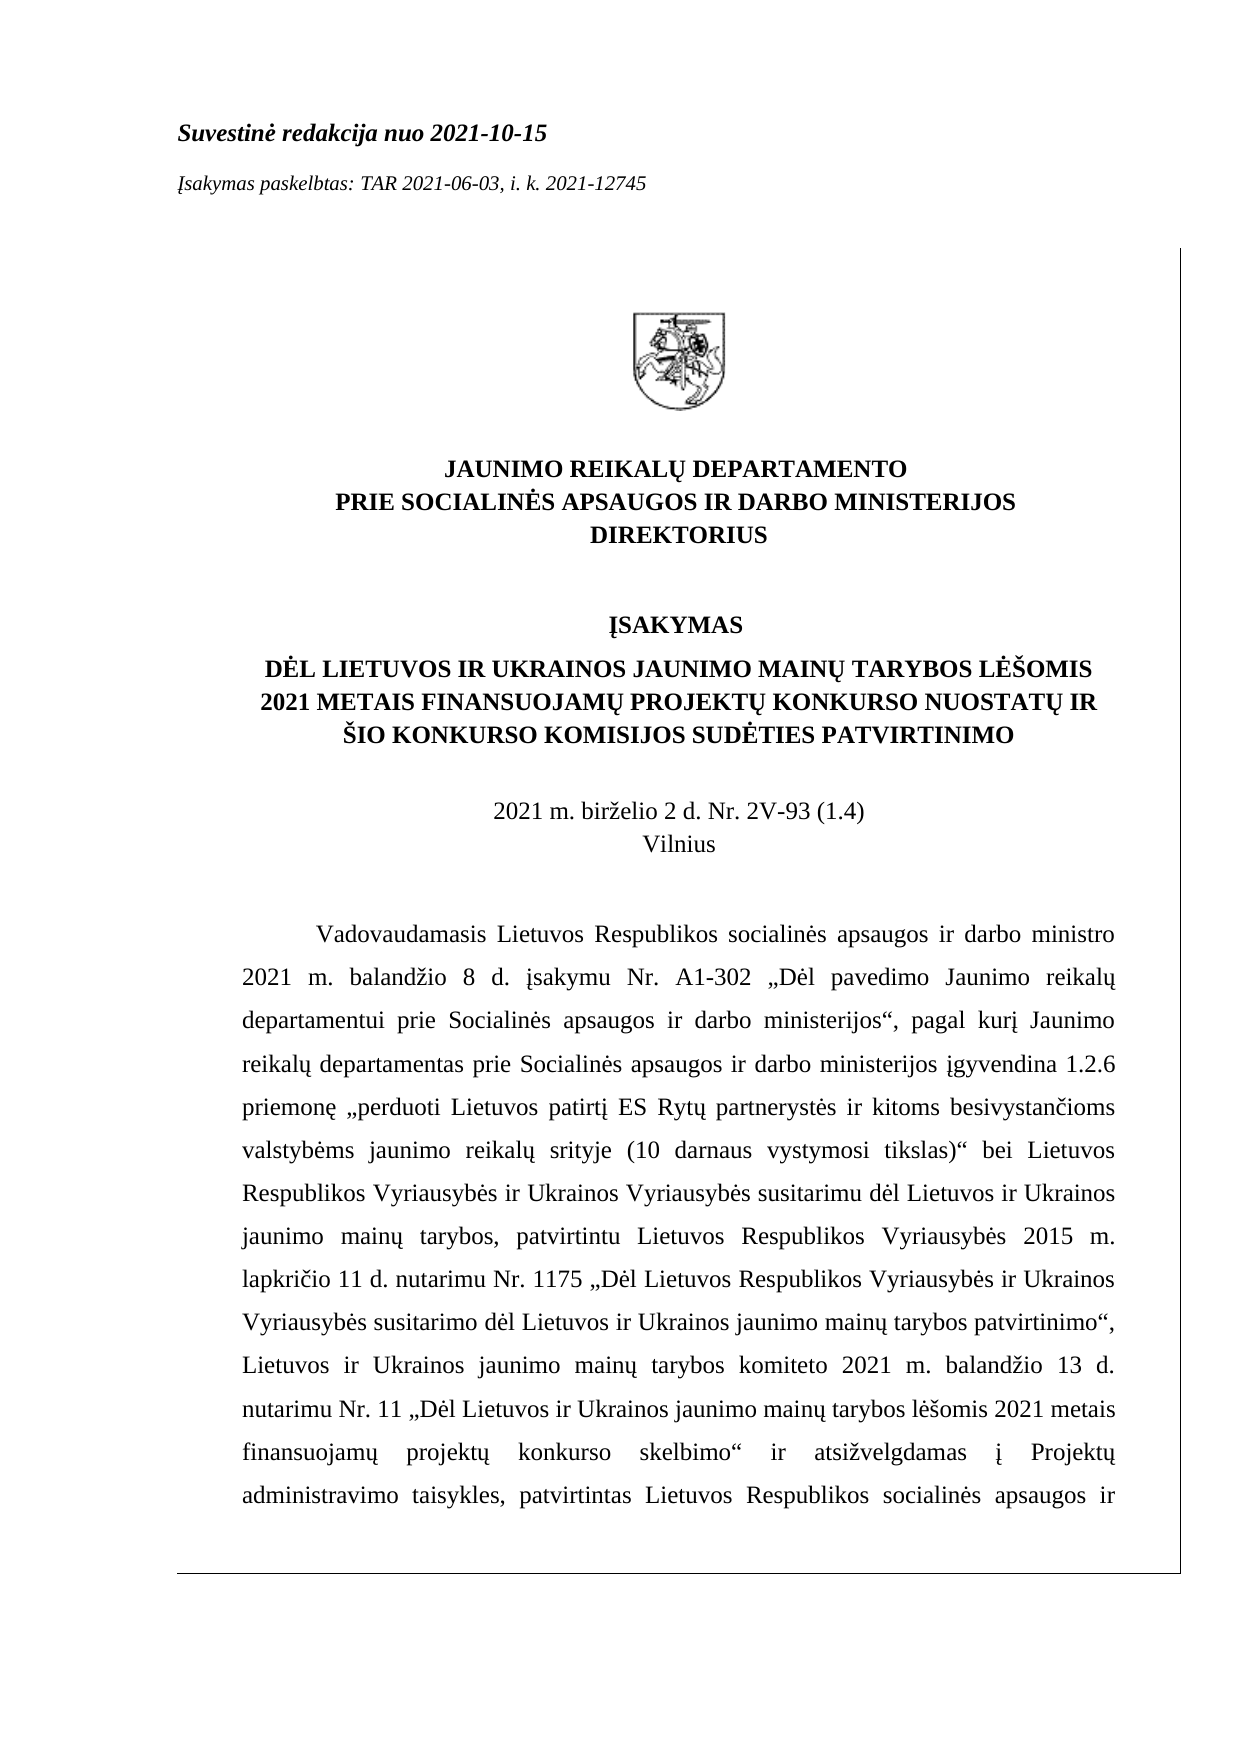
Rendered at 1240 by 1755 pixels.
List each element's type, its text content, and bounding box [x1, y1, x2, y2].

text DĖL LIETUVOS IR UKRAINOS JAUNIMO MAINŲ TARYBOS LĖŠOMIS 2021 METAIS FINANSUOJAMŲ PROJEKTŲ KONKURSO NUOSTATŲ IR ŠIO KONKURSO KOMISIJOS SUDĖTIES PATVIRTINIMO [177, 589, 1181, 731]
text JAUNIMO REIKALŲ DEPARTAMENTO [177, 389, 1181, 422]
text Vilnius [177, 764, 1181, 858]
text PRIE SOCIALINĖS APSAUGOS IR DARBO MINISTERIJOS [177, 422, 1181, 455]
text Vadovaudamasis Lietuvos Respublikos socialinės apsaugos ir darbo ministro 2021 m. balandžio 8 d. įsakymu Nr. A1-302 „Dėl pavedimo Jaunimo reikalų departamentui prie Socialinės apsaugos ir darbo ministerijos“, pagal kurį Jaunimo reikalų departamentas prie Socialinės apsaugos ir darbo ministerijos įgyvendina 1.2.6 priemonę „perduoti Lietuvos patirtį ES Rytų partnerystės ir kitoms besivystančioms valstybėms jaunimo reikalų srityje (10 darnaus vystymosi tikslas)“ bei Lietuvos Respublikos Vyriausybės ir Ukrainos Vyriausybės susitarimu dėl Lietuvos ir Ukrainos jaunimo mainų tarybos, patvirtintu Lietuvos Respublikos Vyriausybės 2015 m. lapkričio 11 d. nutarimu Nr. 1175 „Dėl Lietuvos Respublikos Vyriausybės ir Ukrainos Vyriausybės susitarimo dėl Lietuvos ir Ukrainos jaunimo mainų tarybos patvirtinimo“, Lietuvos ir Ukrainos jaunimo mainų tarybos komiteto 2021 m. balandžio 13 d. nutarimu Nr. 11 „Dėl Lietuvos ir Ukrainos jaunimo mainų tarybos lėšomis 2021 metais finansuojamų projektų konkurso skelbimo“ ir atsižvelgdamas į Projektų administravimo taisykles, patvirtintas Lietuvos Respublikos socialinės apsaugos ir darbo ministro 2020 m. gruodžio 10 d. įsakymu Nr. A1-1259 „Dėl Projektų administravimo taisyklių patvirtinimo“: [177, 919, 1180, 1573]
text DIREKTORIUS [177, 455, 1181, 549]
text Suvestinė redakcija nuo 2021-10-15 [177, 118, 1181, 147]
text 2021 m. birželio 2 d. Nr. 2V-93 (1.4) [177, 731, 1181, 764]
text Įsakymas paskelbtas: TAR 2021-06-03, i. k. 2021-12745 [177, 171, 1181, 195]
